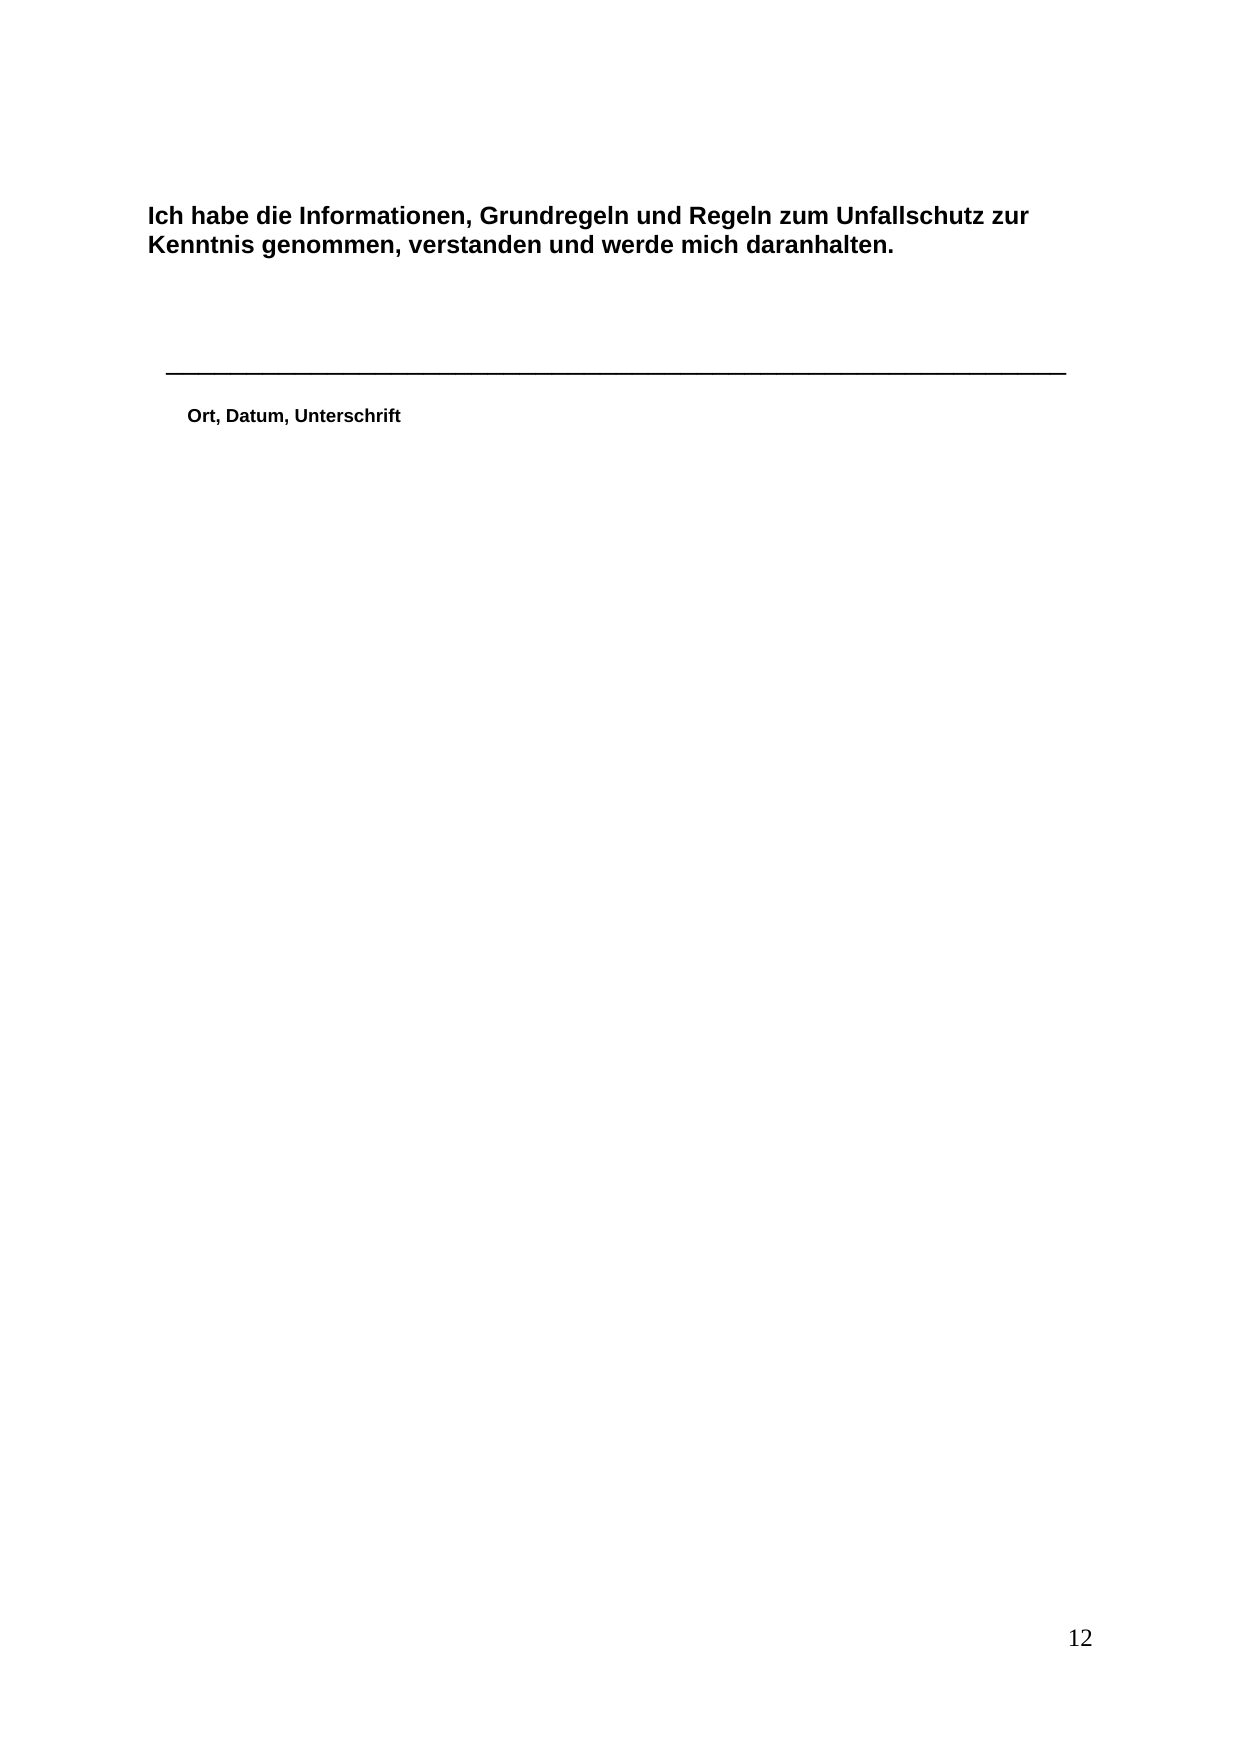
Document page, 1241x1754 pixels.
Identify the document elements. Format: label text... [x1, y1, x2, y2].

text Ort, Datum, Unterschrift [166, 401, 1093, 426]
text Ich habe die Informationen, Grundregeln und Regeln zum Unfallschutz zur Kenntnis genommen, verstanden und werde mich daranhalten. [148, 201, 1093, 259]
